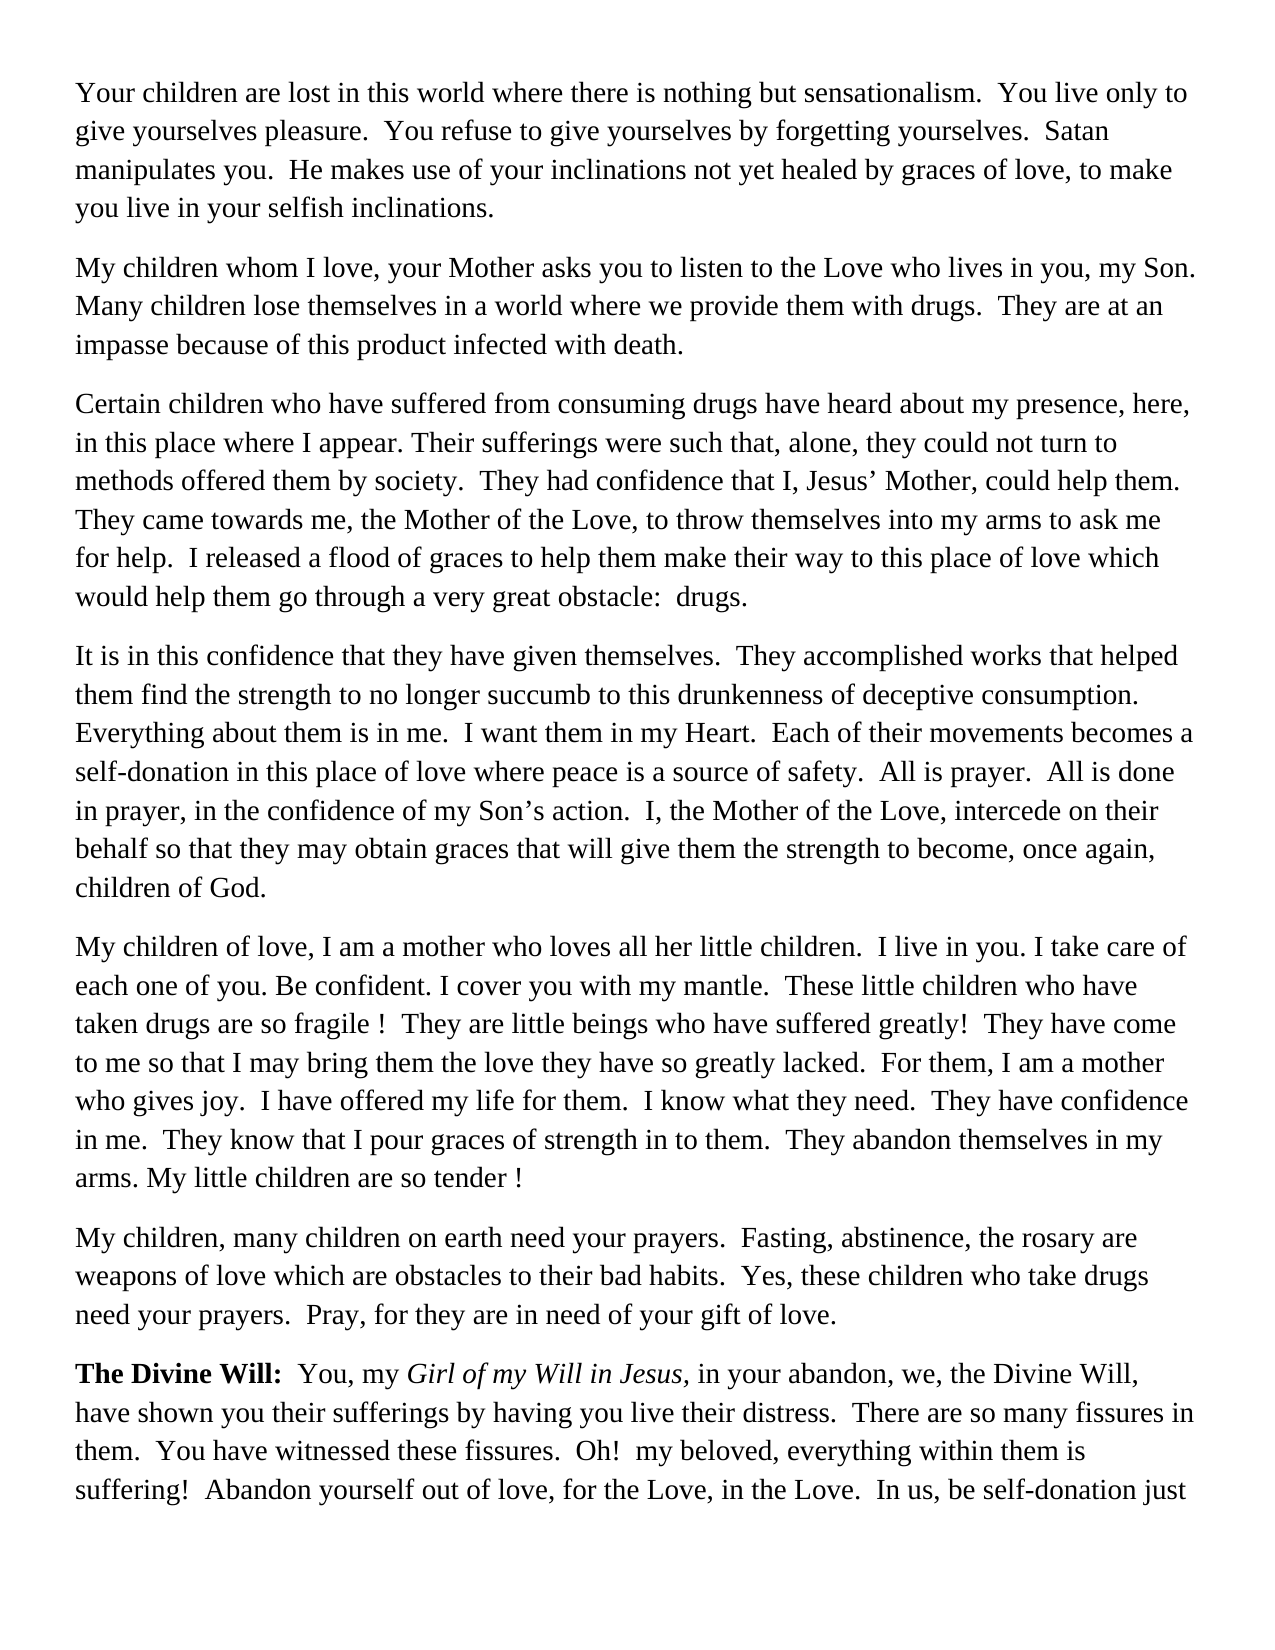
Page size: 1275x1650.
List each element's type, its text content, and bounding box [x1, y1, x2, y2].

text My children of love, I am a mother who loves all her little children. I live in you. I take care of each one of you. Be confident. I cover you with my mantle. These little children who have taken drugs are so fragile ! They are little beings who have suffered greatly! They have come to me so that I may bring them the love they have so greatly lacked. For them, I am a mother who gives joy. I have offered my life for them. I know what they need. They have confidence in me. They know that I pour graces of strength in to them. They abandon themselves in my arms. My little children are so tender ! [75, 929, 1200, 1194]
text My children, many children on earth need your prayers. Fasting, abstinence, the rosary are weapons of love which are obstacles to their bad habits. Yes, these children who take drugs need your prayers. Pray, for they are in need of your gift of love. [75, 1220, 1200, 1330]
text My children whom I love, your Mother asks you to listen to the Love who lives in you, my Son. Many children lose themselves in a world where we provide them with drugs. They are at an impasse because of this product infected with death. [75, 250, 1200, 361]
text The Divine Will: You, my Girl of my Will in Jesus, in your abandon, we, the Divine Will, have shown you their sufferings by having you live their distress. There are so many fissures in them. You have witnessed these fissures. Oh! my beloved, everything within them is suffering! Abandon yourself out of love, for the Love, in the Love. In us, be self-donation just [75, 1356, 1200, 1505]
text Your children are lost in this world where there is nothing but sensationalism. You live only to give yourselves pleasure. You refuse to give yourselves by forgetting yourselves. Satan manipulates you. He makes use of your inclinations not yet healed by graces of love, to make you live in your selfish inclinations. [75, 75, 1200, 224]
text Certain children who have suffered from consuming drugs have heard about my presence, here, in this place where I appear. Their sufferings were such that, alone, they could not turn to methods offered them by society. They had confidence that I, Jesus’ Mother, could help them. They came towards me, the Mother of the Love, to throw themselves into my arms to ask me for help. I released a flood of graces to help them make their way to this place of love which would help them go through a very great obstacle: drugs. [75, 386, 1200, 613]
text It is in this confidence that they have given themselves. They accomplished works that helped them find the strength to no longer succumb to this drunkenness of deceptive consumption. Everything about them is in me. I want them in my Heart. Each of their movements becomes a self-donation in this place of love where peace is a source of safety. All is prayer. All is done in prayer, in the confidence of my Son’s action. I, the Mother of the Love, intercede on their behalf so that they may obtain graces that will give them the strength to become, once again, children of God. [75, 638, 1200, 903]
